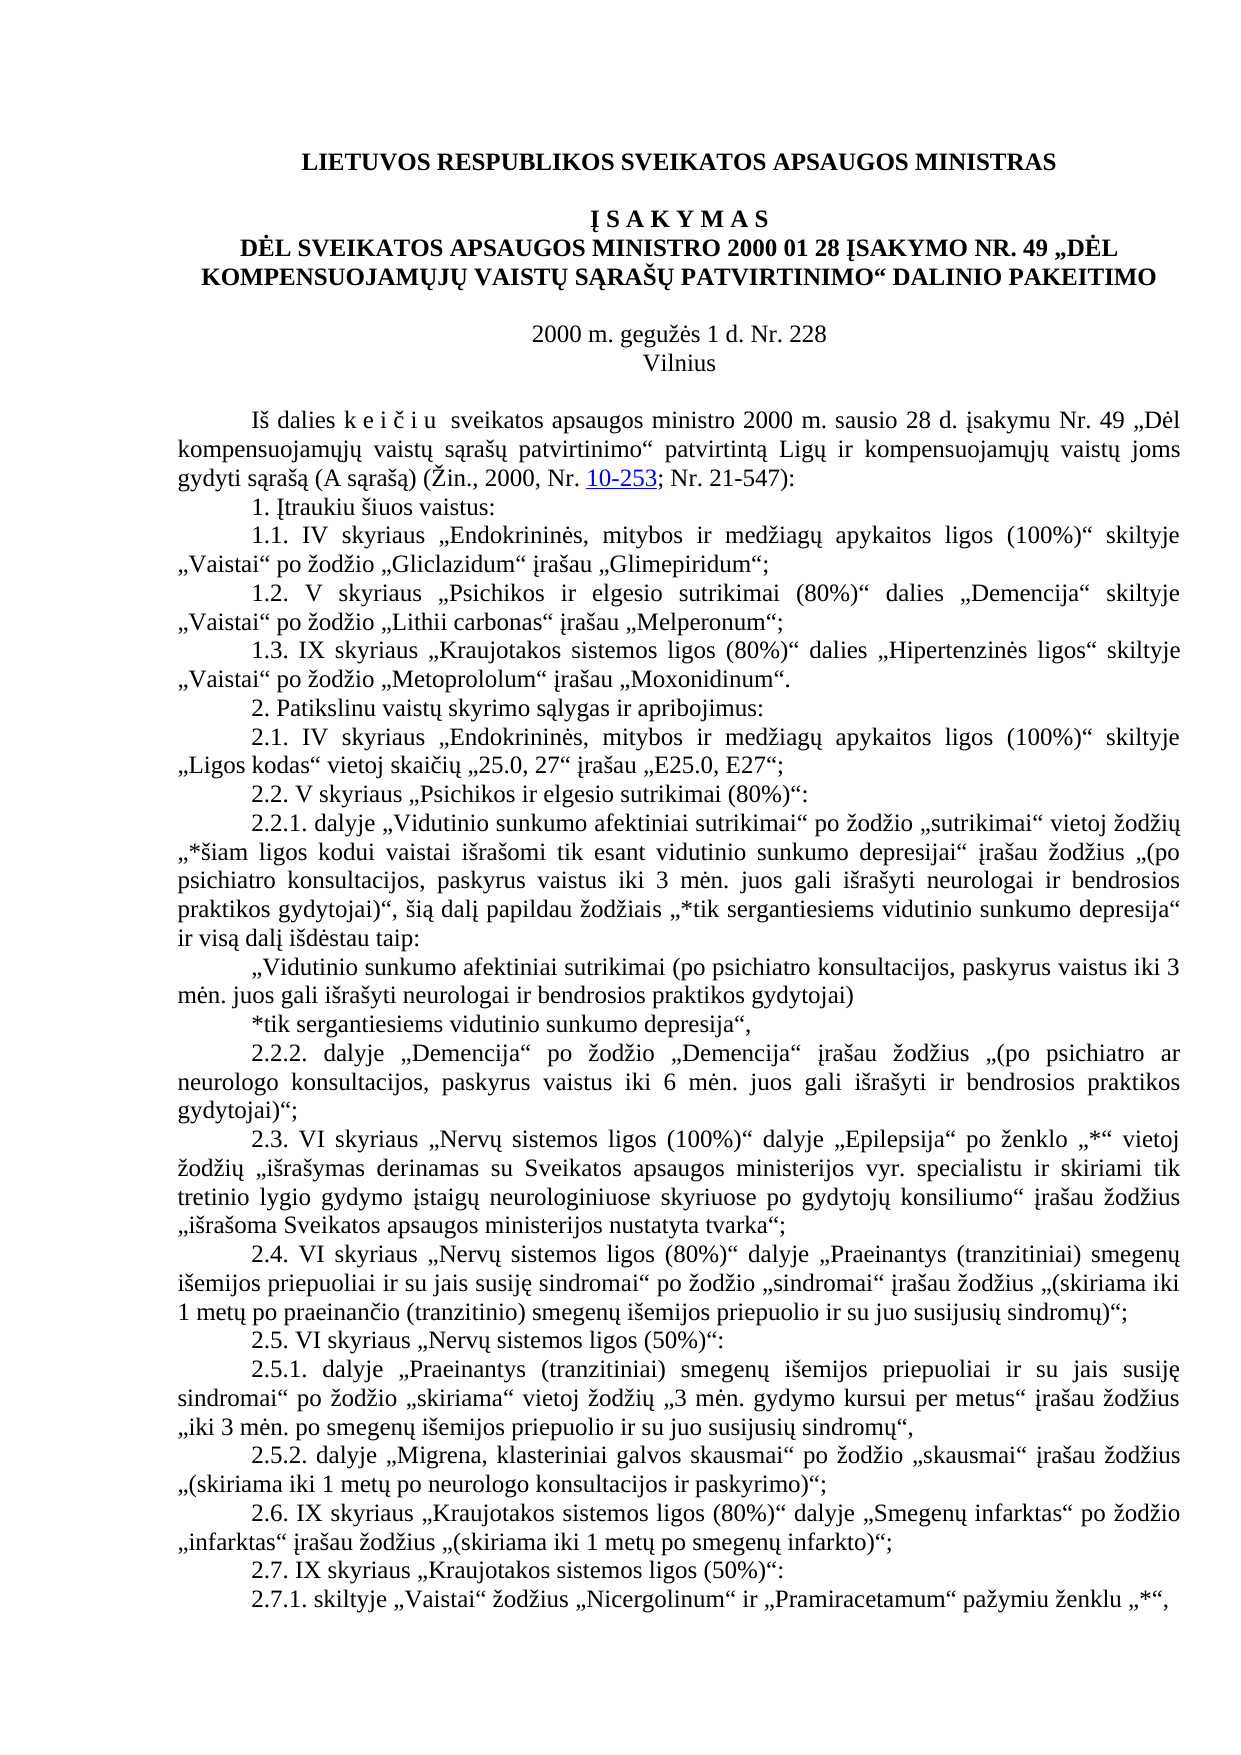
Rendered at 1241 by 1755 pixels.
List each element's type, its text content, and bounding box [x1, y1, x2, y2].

text 1. Įtraukiu šiuos vaistus: [177, 492, 1181, 521]
text 2.6. IX skyriaus „Kraujotakos sistemos ligos (80%)“ dalyje „Smegenų infarktas“ po žodžio „infarktas“ įrašau žodžius „(skiriama iki 1 metų po smegenų infarkto)“; [177, 1498, 1181, 1556]
text 1.1. IV skyriaus „Endokrininės, mitybos ir medžiagų apykaitos ligos (100%)“ skiltyje „Vaistai“ po žodžio „Gliclazidum“ įrašau „Glimepiridum“; [177, 521, 1181, 578]
text 2.7.1. skiltyje „Vaistai“ žodžius „Nicergolinum“ ir „Pramiracetamum“ pažymiu ženklu „*“, [177, 1584, 1181, 1613]
text 2.2. V skyriaus „Psichikos ir elgesio sutrikimai (80%)“: [177, 779, 1181, 808]
text Vilnius [177, 348, 1181, 377]
text LIETUVOS RESPUBLIKOS SVEIKATOS APSAUGOS MINISTRAS [177, 147, 1181, 176]
text 2000 m. gegužės 1 d. Nr. 228 [177, 319, 1181, 348]
text 2.5. VI skyriaus „Nervų sistemos ligos (50%)“: [177, 1326, 1181, 1354]
text 2.3. VI skyriaus „Nervų sistemos ligos (100%)“ dalyje „Epilepsija“ po ženklo „*“ vietoj žodžių „išrašymas derinamas su Sveikatos apsaugos ministerijos vyr. specialistu ir skiriami tik tretinio lygio gydymo įstaigų neurologiniuose skyriuose po gydytojų konsiliumo“ įrašau žodžius „išrašoma Sveikatos apsaugos ministerijos nustatyta tvarka“; [177, 1124, 1181, 1239]
text 2.4. VI skyriaus „Nervų sistemos ligos (80%)“ dalyje „Praeinantys (tranzitiniai) smegenų išemijos priepuoliai ir su jais susiję sindromai“ po žodžio „sindromai“ įrašau žodžius „(skiriama iki 1 metų po praeinančio (tranzitinio) smegenų išemijos priepuolio ir su juo susijusių sindromų)“; [177, 1239, 1181, 1326]
text 1.3. IX skyriaus „Kraujotakos sistemos ligos (80%)“ dalies „Hipertenzinės ligos“ skiltyje „Vaistai“ po žodžio „Metoprololum“ įrašau „Moxonidinum“. [177, 636, 1181, 693]
text 2.5.1. dalyje „Praeinantys (tranzitiniai) smegenų išemijos priepuoliai ir su jais susiję sindromai“ po žodžio „skiriama“ vietoj žodžių „3 mėn. gydymo kursui per metus“ įrašau žodžius „iki 3 mėn. po smegenų išemijos priepuolio ir su juo susijusių sindromų“, [177, 1354, 1181, 1441]
text 1.2. V skyriaus „Psichikos ir elgesio sutrikimai (80%)“ dalies „Demencija“ skiltyje „Vaistai“ po žodžio „Lithii carbonas“ įrašau „Melperonum“; [177, 578, 1181, 636]
text DĖL SVEIKATOS APSAUGOS MINISTRO 2000 01 28 ĮSAKYMO NR. 49 „DĖL KOMPENSUOJAMŲJŲ VAISTŲ SĄRAŠŲ PATVIRTINIMO“ DALINIO PAKEITIMO [177, 233, 1181, 291]
text 2.2.1. dalyje „Vidutinio sunkumo afektiniai sutrikimai“ po žodžio „sutrikimai“ vietoj žodžių „*šiam ligos kodui vaistai išrašomi tik esant vidutinio sunkumo depresijai“ įrašau žodžius „(po psichiatro konsultacijos, paskyrus vaistus iki 3 mėn. juos gali išrašyti neurologai ir bendrosios praktikos gydytojai)“, šią dalį papildau žodžiais „*tik sergantiesiems vidutinio sunkumo depresija“ ir visą dalį išdėstau taip: [177, 808, 1181, 952]
text 2.7. IX skyriaus „Kraujotakos sistemos ligos (50%)“: [177, 1556, 1181, 1584]
text 2.1. IV skyriaus „Endokrininės, mitybos ir medžiagų apykaitos ligos (100%)“ skiltyje „Ligos kodas“ vietoj skaičių „25.0, 27“ įrašau „E25.0, E27“; [177, 722, 1181, 779]
text Į S A K Y M A S [177, 204, 1181, 233]
text „Vidutinio sunkumo afektiniai sutrikimai (po psichiatro konsultacijos, paskyrus vaistus iki 3 mėn. juos gali išrašyti neurologai ir bendrosios praktikos gydytojai) [177, 952, 1181, 1009]
text *tik sergantiesiems vidutinio sunkumo depresija“, [177, 1009, 1181, 1038]
text 2.2.2. dalyje „Demencija“ po žodžio „Demencija“ įrašau žodžius „(po psichiatro ar neurologo konsultacijos, paskyrus vaistus iki 6 mėn. juos gali išrašyti ir bendrosios praktikos gydytojai)“; [177, 1038, 1181, 1124]
text Iš dalies keičiu sveikatos apsaugos ministro 2000 m. sausio 28 d. įsakymu Nr. 49 „Dėl kompensuojamųjų vaistų sąrašų patvirtinimo“ patvirtintą Ligų ir kompensuojamųjų vaistų joms gydyti sąrašą (A sąrašą) (Žin., 2000, Nr. 10-253; Nr. 21-547): [177, 406, 1181, 492]
text 2. Patikslinu vaistų skyrimo sąlygas ir apribojimus: [177, 693, 1181, 722]
text 2.5.2. dalyje „Migrena, klasteriniai galvos skausmai“ po žodžio „skausmai“ įrašau žodžius „(skiriama iki 1 metų po neurologo konsultacijos ir paskyrimo)“; [177, 1441, 1181, 1498]
